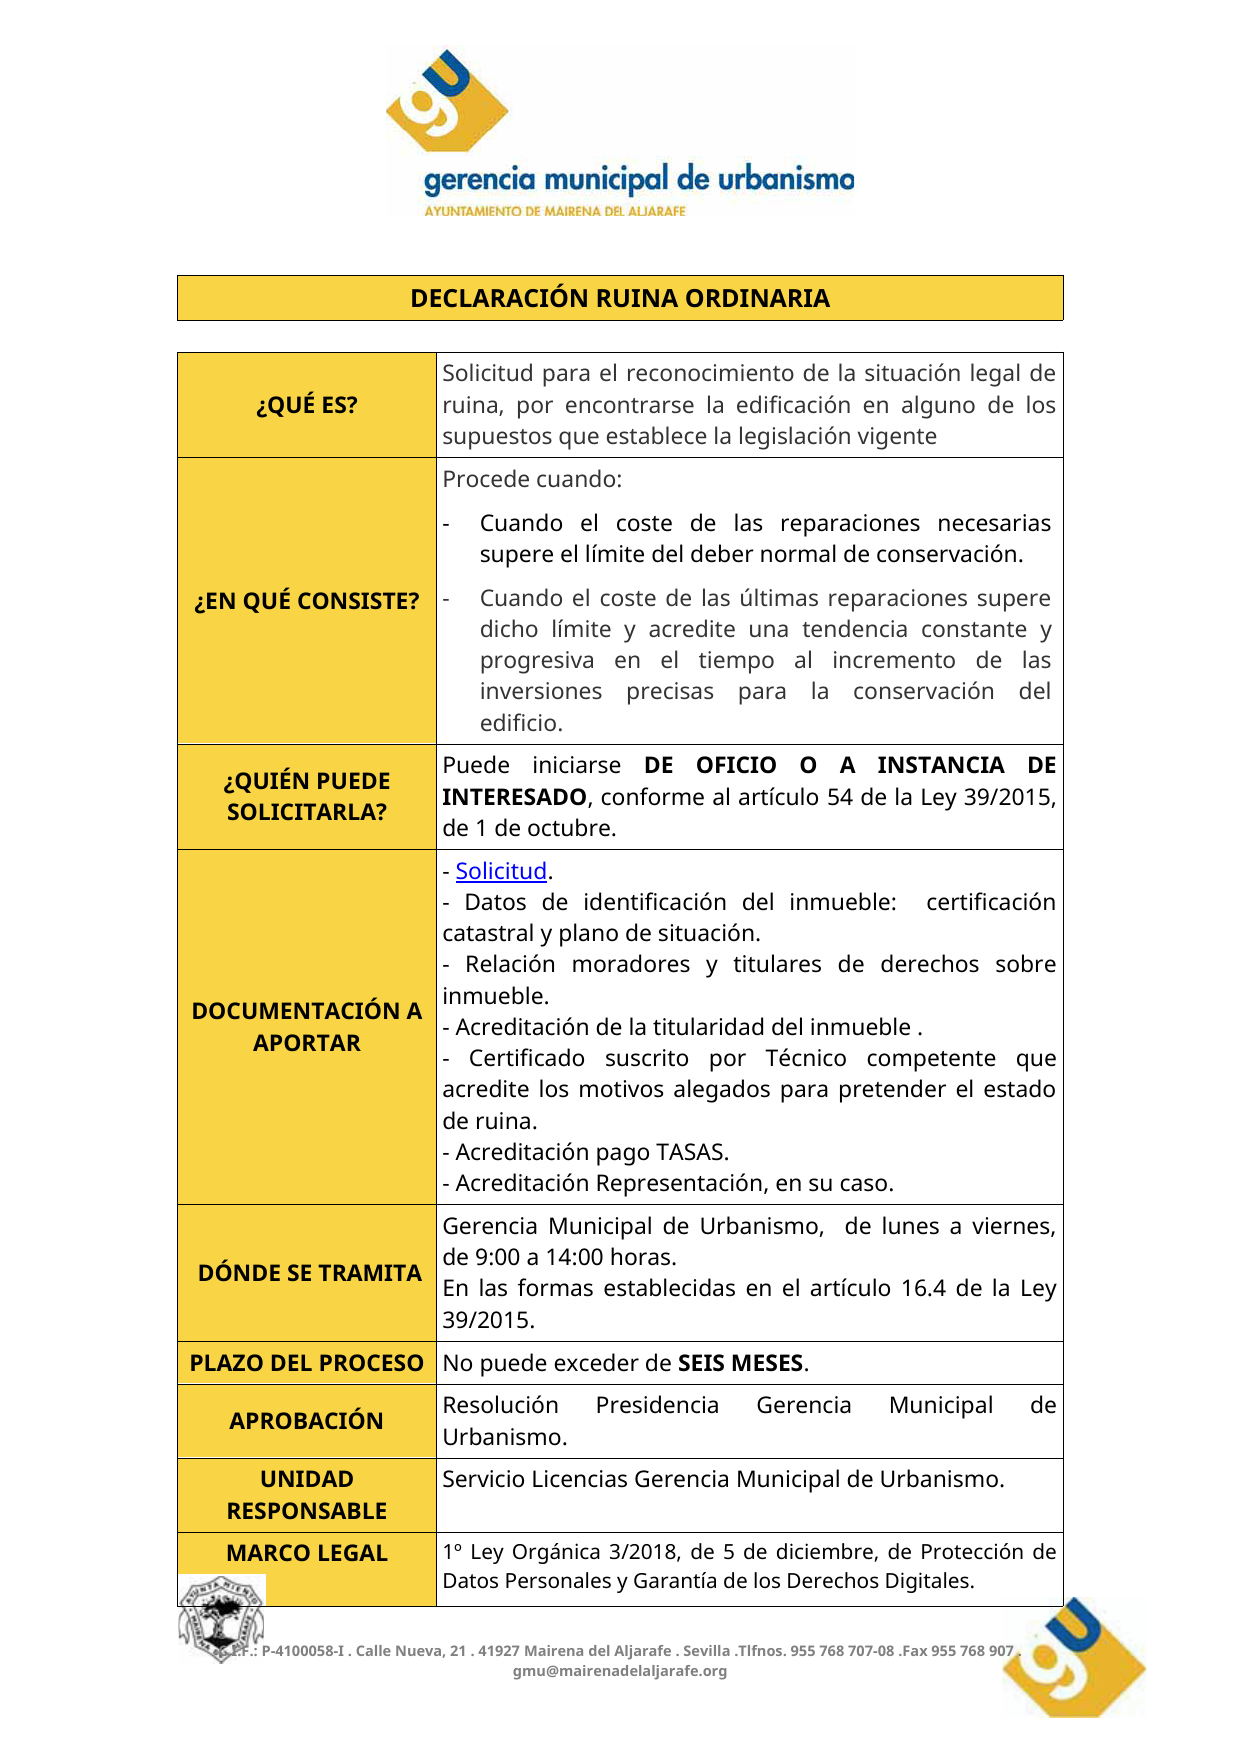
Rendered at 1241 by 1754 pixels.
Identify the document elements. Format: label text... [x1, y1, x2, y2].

table_cell DÓNDE SE TRAMITA [178, 1205, 436, 1341]
picture [178, 1576, 264, 1606]
table_cell DOCUMENTACIÓN A APORTAR [178, 850, 436, 1204]
picture [178, 1607, 264, 1664]
table_header ¿QUÉ ES? [178, 353, 436, 457]
table_header Solicitud para el reconocimiento de la situación legal de ruina, por encontrarse la edificación en alguno de los supuestos que establece la legislación vigente [437, 353, 1063, 457]
table_cell - Solicitud. - Datos de identificación del inmueble: certificación catastral y plano de situación. - Relación moradores y titulares de derechos sobre inmueble. - Acreditación de la titularidad del inmueble . - Certificado suscrito por Técnico competente que acredite los motivos alegados para pretender el estado de ruina. - Acreditación pago TASAS. - Acreditación Representación, en su caso. [437, 850, 1063, 1204]
table_cell APROBACIÓN [178, 1385, 436, 1457]
table_cell Resolución Presidencia Gerencia Municipal de Urbanismo. [437, 1385, 1063, 1457]
table_cell Gerencia Municipal de Urbanismo, de lunes a viernes, de 9:00 a 14:00 horas. En las formas establecidas en el artículo 16.4 de la Ley 39/2015. [437, 1205, 1063, 1341]
table_cell Servicio Licencias Gerencia Municipal de Urbanismo. [437, 1459, 1063, 1532]
table_cell UNIDAD RESPONSABLE [178, 1459, 436, 1532]
table_cell 1º Ley Orgánica 3/2018, de 5 de diciembre, de Protección de Datos Personales y Garantía de los Derechos Digitales. [437, 1533, 1063, 1606]
table_cell ¿QUIÉN PUEDE SOLICITARLA? [178, 745, 436, 849]
picture [386, 45, 855, 216]
table_cell MARCO LEGAL [178, 1533, 436, 1606]
table_cell ¿EN QUÉ CONSISTE? [178, 458, 436, 743]
picture [1002, 1597, 1147, 1718]
table_cell Puede iniciarse DE OFICIO O A INSTANCIA DE INTERESADO, conforme al artículo 54 de la Ley 39/2015, de 1 de octubre. [437, 745, 1063, 849]
table_cell No puede exceder de SEIS MESES. [437, 1342, 1063, 1383]
table_cell Procede cuando: Cuando el coste de las reparaciones necesarias supere el límite del deber normal de conservación. Cuando el coste de las últimas reparaciones supere dicho límite y acredite una tendencia constante y progresiva en el tiempo al incremento de las inversiones precisas para la conservación del edificio. [437, 458, 1063, 743]
table_cell PLAZO DEL PROCESO [178, 1342, 436, 1383]
table_header DECLARACIÓN RUINA ORDINARIA [178, 276, 1063, 320]
